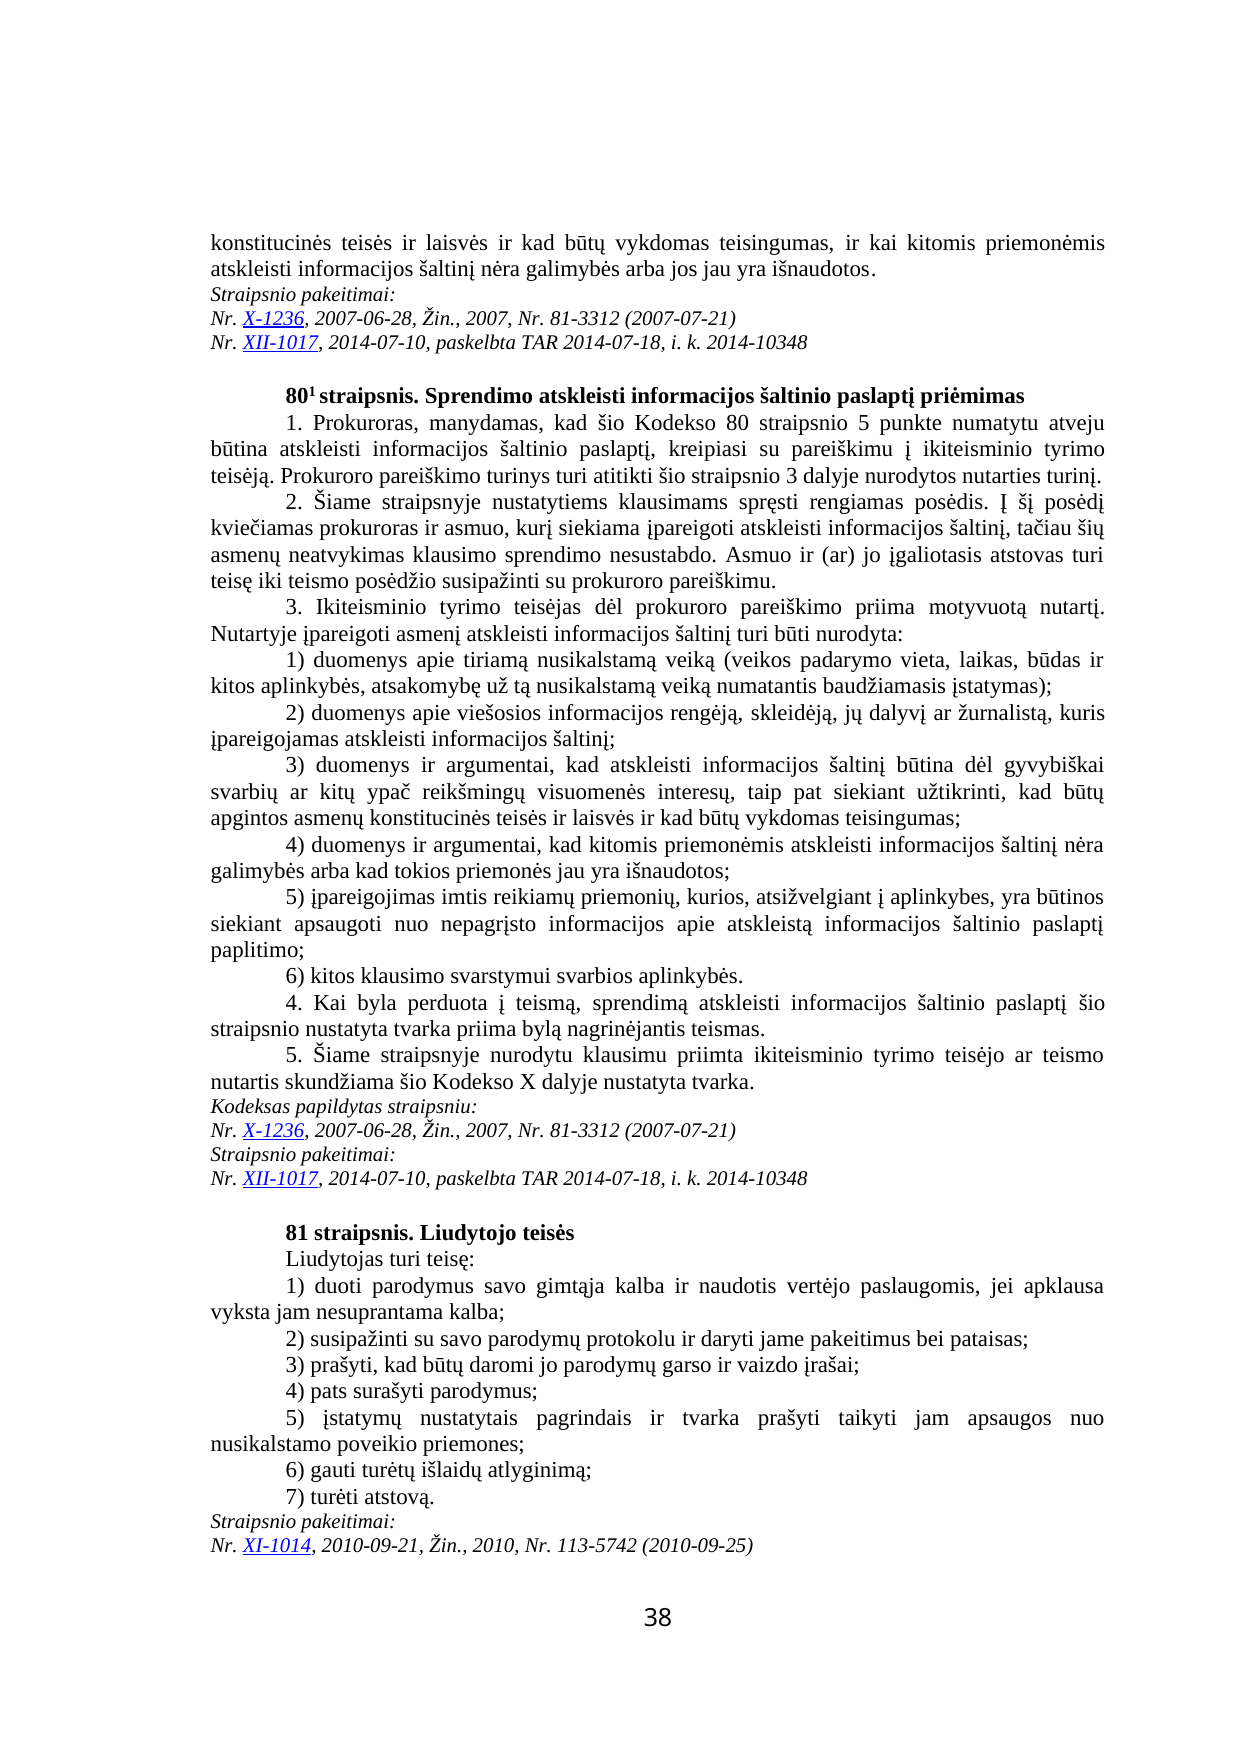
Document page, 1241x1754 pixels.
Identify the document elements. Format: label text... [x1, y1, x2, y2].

text 2) duomenys apie viešosios informacijos rengėją, skleidėją, jų dalyvį ar žurnalistą, kuris įpareigojamas atskleisti informacijos šaltinį; [210, 699, 1105, 752]
text Nr. X-1236, 2007-06-28, Žin., 2007, Nr. 81-3312 (2007-07-21) [210, 306, 1105, 330]
text Straipsnio pakeitimai: [210, 1142, 1105, 1166]
text 7) turėti atstovą. [210, 1483, 1105, 1509]
text Kodeksas papildytas straipsniu: [210, 1094, 1105, 1118]
text 6) gauti turėtų išlaidų atlyginimą; [210, 1456, 1105, 1483]
text 4) pats surašyti parodymus; [210, 1377, 1105, 1404]
text 1) duoti parodymus savo gimtąja kalba ir naudotis vertėjo paslaugomis, jei apklausa vyksta jam nesuprantama kalba; [210, 1272, 1105, 1324]
text Nr. X-1236, 2007-06-28, Žin., 2007, Nr. 81-3312 (2007-07-21) [210, 1118, 1105, 1142]
text Straipsnio pakeitimai: [210, 282, 1105, 306]
text Nr. XII-1017, 2014-07-10, paskelbta TAR 2014-07-18, i. k. 2014-10348 [210, 330, 1105, 354]
text 81 straipsnis. Liudytojo teisės [210, 1219, 1105, 1246]
text 4. Kai byla perduota į teismą, sprendimą atskleisti informacijos šaltinio paslaptį šio straipsnio nustatyta tvarka priima bylą nagrinėjantis teismas. [210, 989, 1105, 1041]
text Nr. XI-1014, 2010-09-21, Žin., 2010, Nr. 113-5742 (2010-09-25) [210, 1533, 1105, 1557]
text 2. Šiame straipsnyje nustatytiems klausimams spręsti rengiamas posėdis. Į šį posėdį kviečiamas prokuroras ir asmuo, kurį siekiama įpareigoti atskleisti informacijos šaltinį, tačiau šių asmenų neatvykimas klausimo sprendimo nesustabdo. Asmuo ir (ar) jo įgaliotasis atstovas turi teisę iki teismo posėdžio susipažinti su prokuroro pareiškimu. [210, 488, 1105, 593]
text 2) susipažinti su savo parodymų protokolu ir daryti jame pakeitimus bei pataisas; [210, 1324, 1105, 1351]
text 1. Prokuroras, manydamas, kad šio Kodekso 80 straipsnio 5 punkte numatytu atveju būtina atskleisti informacijos šaltinio paslaptį, kreipiasi su pareiškimu į ikiteisminio tyrimo teisėją. Prokuroro pareiškimo turinys turi atitikti šio straipsnio 3 dalyje nurodytos nutarties turinį. [210, 409, 1105, 488]
text 5. Šiame straipsnyje nurodytu klausimu priimta ikiteisminio tyrimo teisėjo ar teismo nutartis skundžiama šio Kodekso X dalyje nustatyta tvarka. [210, 1041, 1105, 1094]
text konstitucinės teisės ir laisvės ir kad būtų vykdomas teisingumas, ir kai kitomis priemonėmis atskleisti informacijos šaltinį nėra galimybės arba jos jau yra išnaudotos. [210, 229, 1105, 282]
text 3. Ikiteisminio tyrimo teisėjas dėl prokuroro pareiškimo priima motyvuotą nutartį. Nutartyje įpareigoti asmenį atskleisti informacijos šaltinį turi būti nurodyta: [210, 593, 1105, 646]
text 6) kitos klausimo svarstymui svarbios aplinkybės. [210, 962, 1105, 989]
text 1) duomenys apie tiriamą nusikalstamą veiką (veikos padarymo vieta, laikas, būdas ir kitos aplinkybės, atsakomybę už tą nusikalstamą veiką numatantis baudžiamasis įstatymas); [210, 646, 1105, 699]
text 3) prašyti, kad būtų daromi jo parodymų garso ir vaizdo įrašai; [210, 1351, 1105, 1377]
text 5) įpareigojimas imtis reikiamų priemonių, kurios, atsižvelgiant į aplinkybes, yra būtinos siekiant apsaugoti nuo nepagrįsto informacijos apie atskleistą informacijos šaltinio paslaptį paplitimo; [210, 883, 1105, 962]
text 801 straipsnis. Sprendimo atskleisti informacijos šaltinio paslaptį priėmimas [210, 383, 1105, 409]
text 5) įstatymų nustatytais pagrindais ir tvarka prašyti taikyti jam apsaugos nuo nusikalstamo poveikio priemones; [210, 1404, 1105, 1456]
text 3) duomenys ir argumentai, kad atskleisti informacijos šaltinį būtina dėl gyvybiškai svarbių ar kitų ypač reikšmingų visuomenės interesų, taip pat siekiant užtikrinti, kad būtų apgintos asmenų konstitucinės teisės ir laisvės ir kad būtų vykdomas teisingumas; [210, 752, 1105, 831]
text Straipsnio pakeitimai: [210, 1509, 1105, 1533]
text Liudytojas turi teisę: [210, 1246, 1105, 1272]
text 4) duomenys ir argumentai, kad kitomis priemonėmis atskleisti informacijos šaltinį nėra galimybės arba kad tokios priemonės jau yra išnaudotos; [210, 831, 1105, 883]
text Nr. XII-1017, 2014-07-10, paskelbta TAR 2014-07-18, i. k. 2014-10348 [210, 1166, 1105, 1190]
